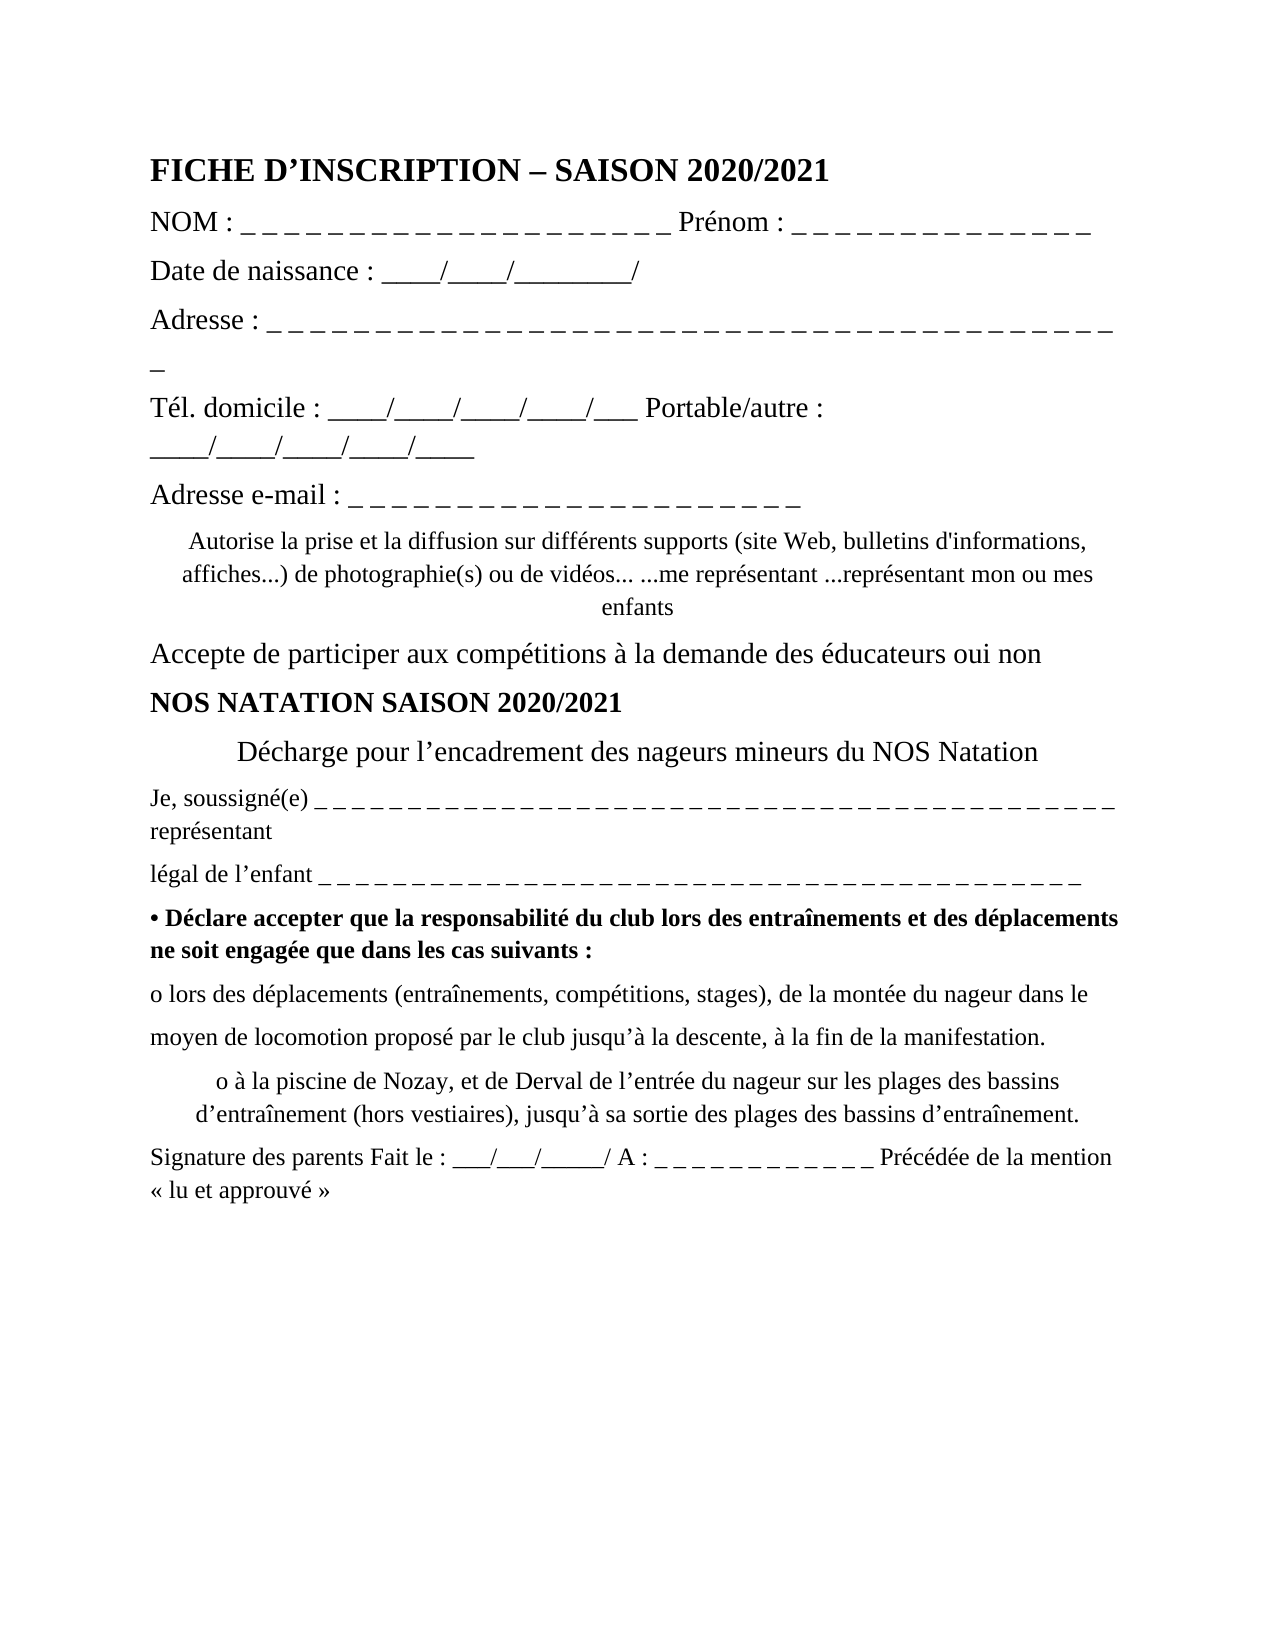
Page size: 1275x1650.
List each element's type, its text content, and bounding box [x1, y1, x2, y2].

text Adresse : _ _ _ _ _ _ _ _ _ _ _ _ _ _ _ _ _ _ _ _ _ _ _ _ _ _ _ _ _ _ _ _ _ _ _ _ _ _ _ _ [150, 302, 1125, 374]
text moyen de locomotion proposé par le club jusqu’à la descente, à la fin de la manifestation. [150, 1022, 1125, 1051]
text Je, soussigné(e) _ _ _ _ _ _ _ _ _ _ _ _ _ _ _ _ _ _ _ _ _ _ _ _ _ _ _ _ _ _ _ _ _ _ _ _ _ _ _ _ _ _ _ représentant [150, 783, 1125, 844]
text o lors des déplacements (entraînements, compétitions, stages), de la montée du nageur dans le [150, 979, 1125, 1008]
text Tél. domicile : ____/____/____/____/___ Portable/autre : ____/____/____/____/____ [150, 390, 1125, 462]
text Date de naissance : ____/____/________/ [150, 253, 1125, 287]
text • Déclare accepter que la responsabilité du club lors des entraînements et des déplacements ne soit engagée que dans les cas suivants : [150, 903, 1125, 964]
text légal de l’enfant _ _ _ _ _ _ _ _ _ _ _ _ _ _ _ _ _ _ _ _ _ _ _ _ _ _ _ _ _ _ _ _ _ _ _ _ _ _ _ _ _ [150, 859, 1125, 888]
text Autorise la prise et la diffusion sur différents supports (site Web, bulletins d'informations, affiches...) de photographie(s) ou de vidéos... ...me représentant ...représentant mon ou mes enfants [150, 526, 1125, 621]
text o à la piscine de Nozay, et de Derval de l’entrée du nageur sur les plages des bassins d’entraînement (hors vestiaires), jusqu’à sa sortie des plages des bassins d’entraînement. [150, 1066, 1125, 1128]
text Accepte de participer aux compétitions à la demande des éducateurs oui non [150, 636, 1125, 669]
text Adresse e-mail : _ _ _ _ _ _ _ _ _ _ _ _ _ _ _ _ _ _ _ _ _ [150, 477, 1125, 511]
text Signature des parents Fait le : ___/___/_____/ A : _ _ _ _ _ _ _ _ _ _ _ _ Précédée de la mention « lu et approuvé » [150, 1142, 1125, 1204]
text Décharge pour l’encadrement des nageurs mineurs du NOS Natation [150, 734, 1125, 767]
text FICHE D’INSCRIPTION – SAISON 2020/2021 [150, 150, 1125, 188]
text NOS NATATION SAISON 2020/2021 [150, 685, 1125, 718]
text NOM : _ _ _ _ _ _ _ _ _ _ _ _ _ _ _ _ _ _ _ _ Prénom : _ _ _ _ _ _ _ _ _ _ _ _ _ _ [150, 204, 1125, 238]
